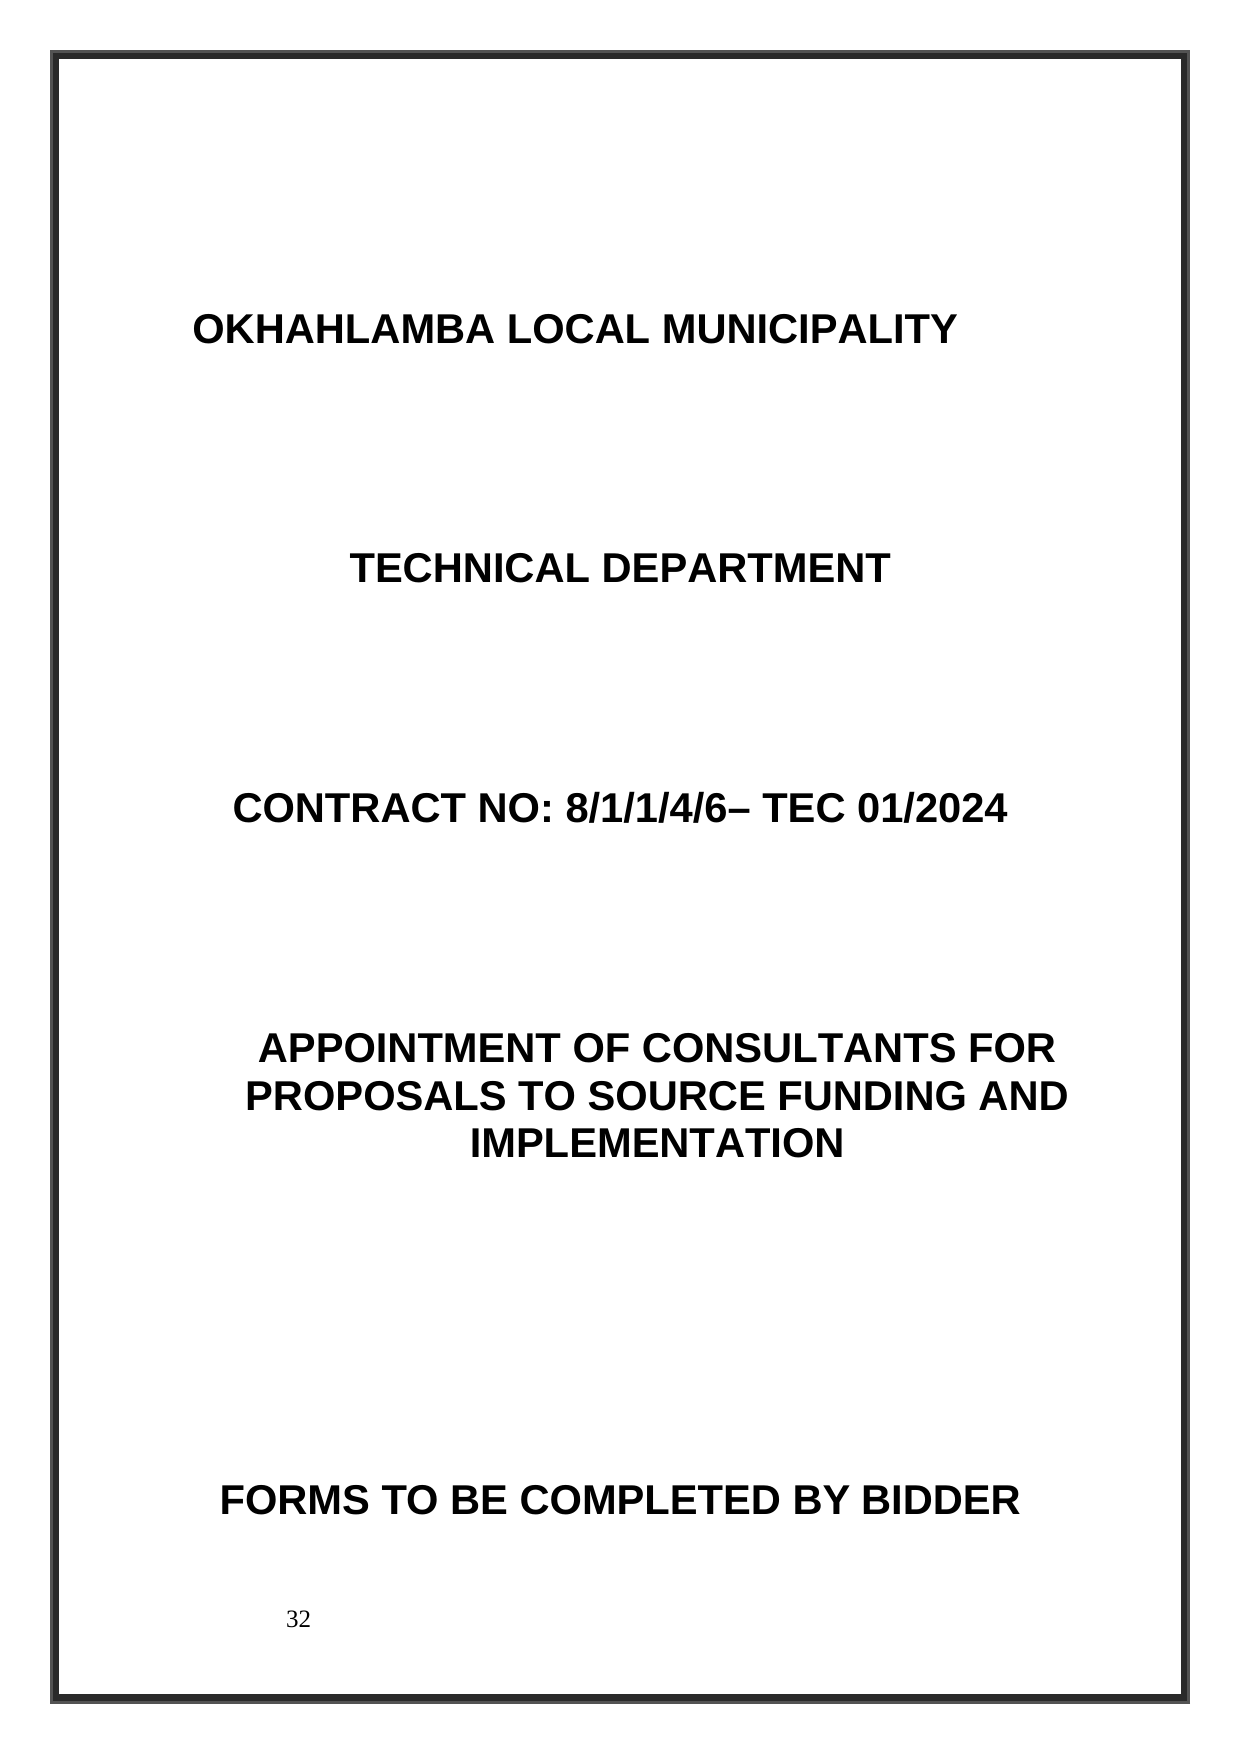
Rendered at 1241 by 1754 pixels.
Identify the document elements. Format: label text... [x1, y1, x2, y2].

text TECHNICAL DEPARTMENT [118, 544, 1122, 592]
text FORMS TO BE COMPLETED BY BIDDER [118, 1476, 1122, 1524]
text OKHAHLAMBA LOCAL MUNICIPALITY [192, 304, 1122, 352]
text APPOINTMENT OF CONSULTANTS FOR PROPOSALS TO SOURCE FUNDING AND IMPLEMENTATION [192, 1023, 1122, 1167]
text CONTRACT NO: 8/1/1/4/6– TEC 01/2024 [118, 783, 1122, 831]
